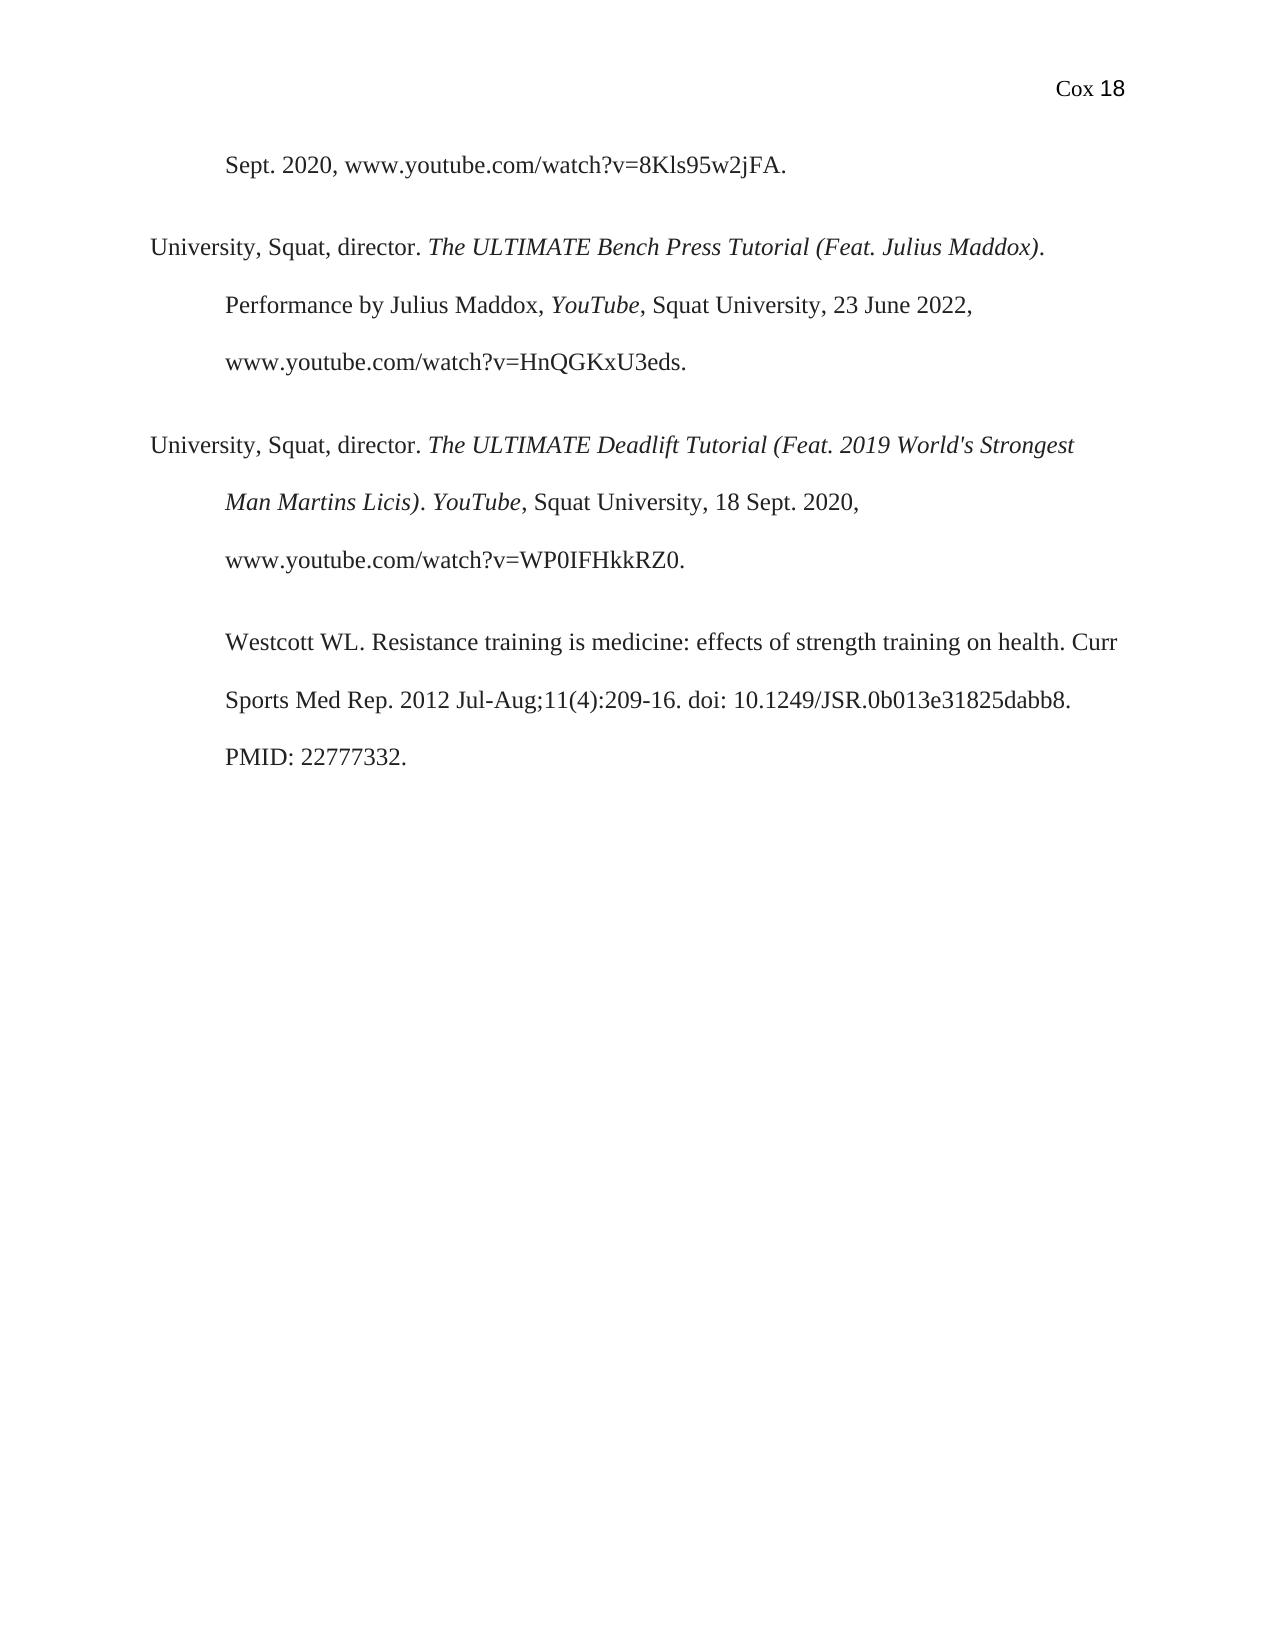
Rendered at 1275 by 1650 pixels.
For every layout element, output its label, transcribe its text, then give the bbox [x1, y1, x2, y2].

text University, Squat, director. The ULTIMATE Deadlift Tutorial (Feat. 2019 World's Strongest Man Martins Licis). YouTube, Squat University, 18 Sept. 2020, www.youtube.com/watch?v=WP0IFHkkRZ0. [150, 430, 1125, 574]
text Sept. 2020, www.youtube.com/watch?v=8Kls95w2jFA. [150, 150, 1125, 179]
text University, Squat, director. The ULTIMATE Bench Press Tutorial (Feat. Julius Maddox). Performance by Julius Maddox, YouTube, Squat University, 23 June 2022, www.youtube.com/watch?v=HnQGKxU3eds. [150, 232, 1125, 376]
text Westcott WL. Resistance training is medicine: effects of strength training on health. Curr Sports Med Rep. 2012 Jul-Aug;11(4):209-16. doi: 10.1249/JSR.0b013e31825dabb8. PMID: 22777332. [225, 627, 1125, 771]
